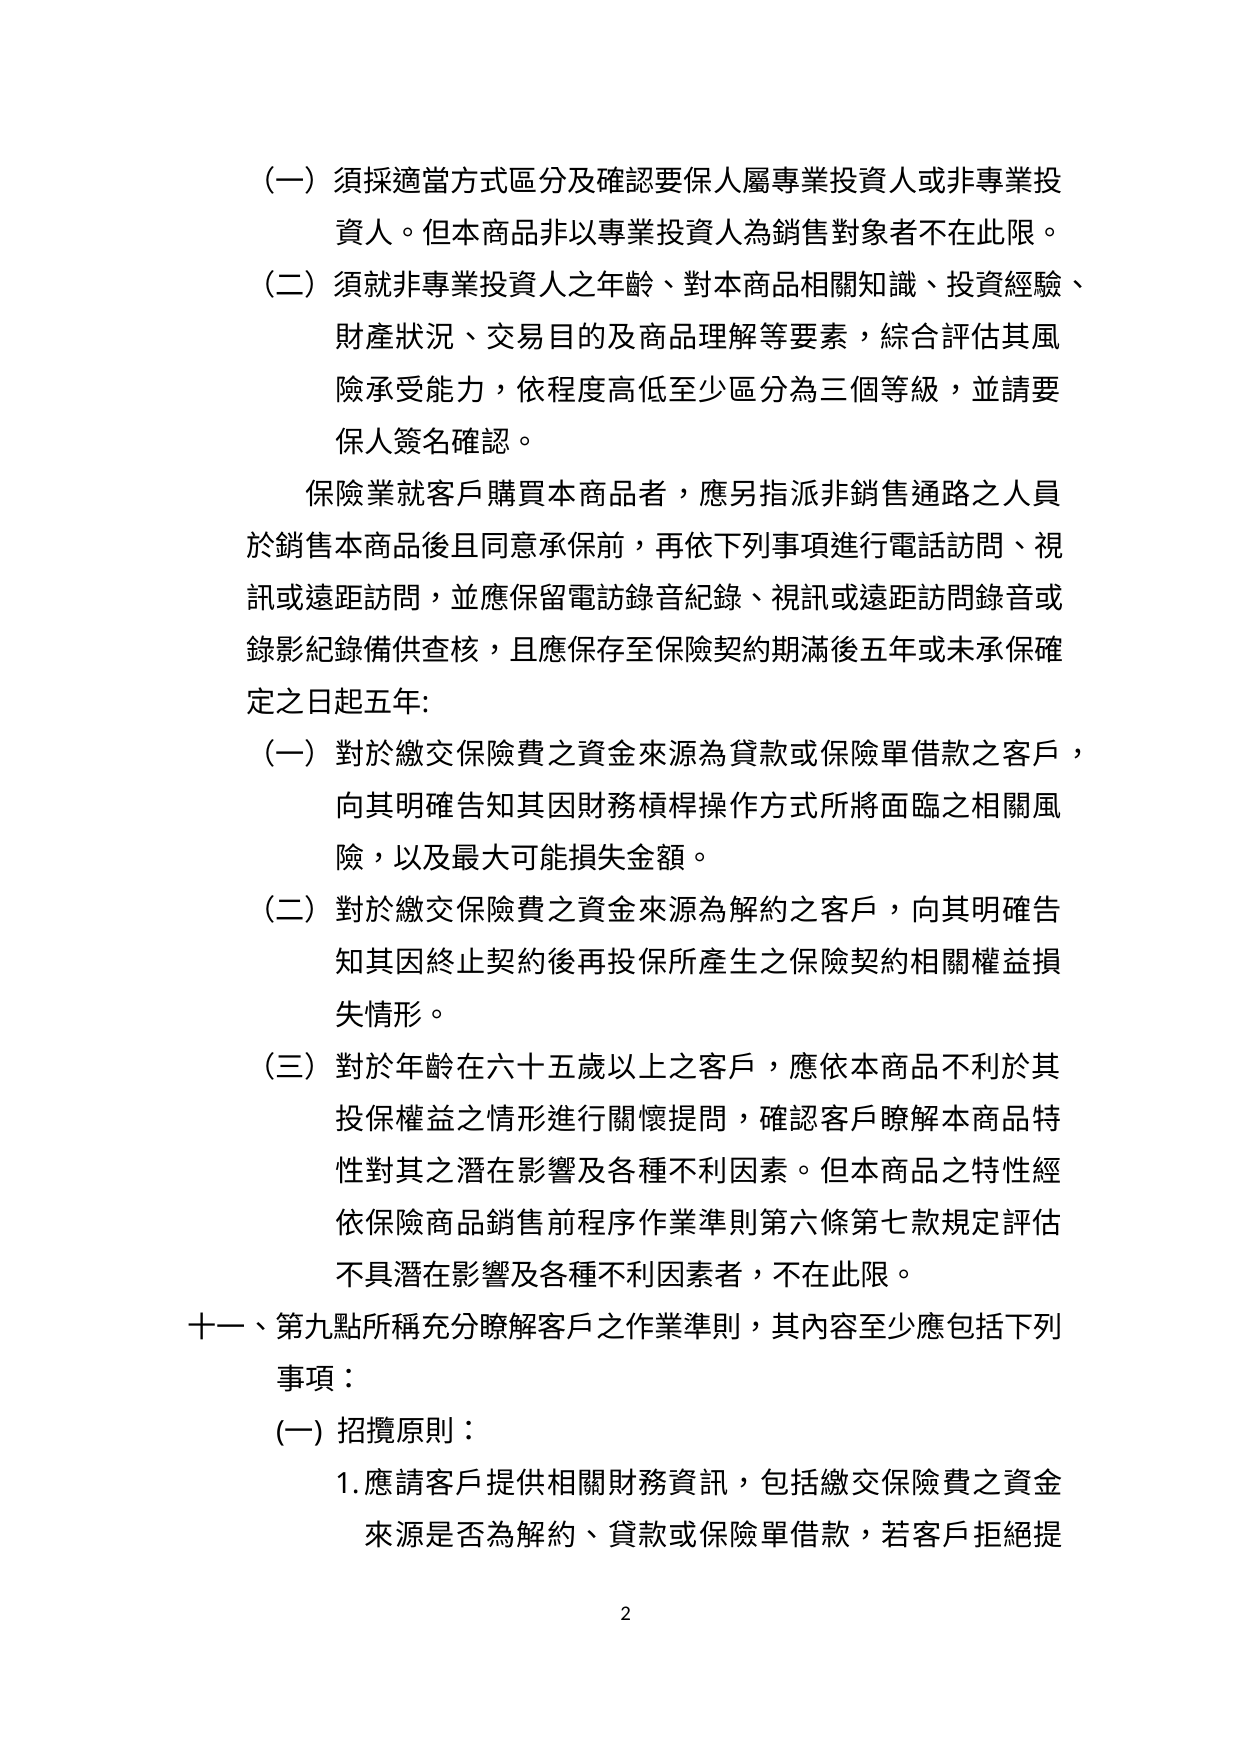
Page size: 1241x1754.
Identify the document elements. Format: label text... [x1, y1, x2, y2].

text （二）須就非專業投資人之年齡、對本商品相關知識、投資經驗、財產狀況、交易目的及商品理解等要素，綜合評估其風險承受能力，依程度高低至少區分為三個等級，並請要保人簽名確認。 [246, 254, 1063, 462]
text 保險業就客戶購買本商品者，應另指派非銷售通路之人員，於銷售本商品後且同意承保前，再依下列事項進行電話訪問、視訊或遠距訪問，並應保留電訪錄音紀錄、視訊或遠距訪問錄音或錄影紀錄備供查核，且應保存至保險契約期滿後五年或未承保確定之日起五年: [246, 462, 1063, 723]
text (一) 招攬原則： [187, 1400, 1063, 1452]
text （一） 對於繳交保險費之資金來源為貸款或保險單借款之客戶，向其明確告知其因財務槓桿操作方式所將面臨之相關風險，以及最大可能損失金額。 [246, 723, 1063, 879]
text （二） 對於繳交保險費之資金來源為解約之客戶，向其明確告知其因終止契約後再投保所產生之保險契約相關權益損失情形。 [246, 879, 1063, 1035]
text （一）須採適當方式區分及確認要保人屬專業投資人或非專業投資人。但本商品非以專業投資人為銷售對象者不在此限。 [246, 150, 1063, 254]
text （三） 對於年齡在六十五歲以上之客戶，應依本商品不利於其投保權益之情形進行關懷提問，確認客戶瞭解本商品特性對其之潛在影響及各種不利因素。但本商品之特性經依保險商品銷售前程序作業準則第六條第七款規定評估不具潛在影響及各種不利因素者，不在此限。 [246, 1035, 1063, 1296]
text 1. 應請客戶提供相關財務資訊，包括繳交保險費之資金來源是否為解約、貸款或保險單借款，若客戶拒絕提 [335, 1452, 1063, 1556]
text 十一、第九點所稱充分瞭解客戶之作業準則，其內容至少應包括下列事項： [187, 1296, 1063, 1400]
